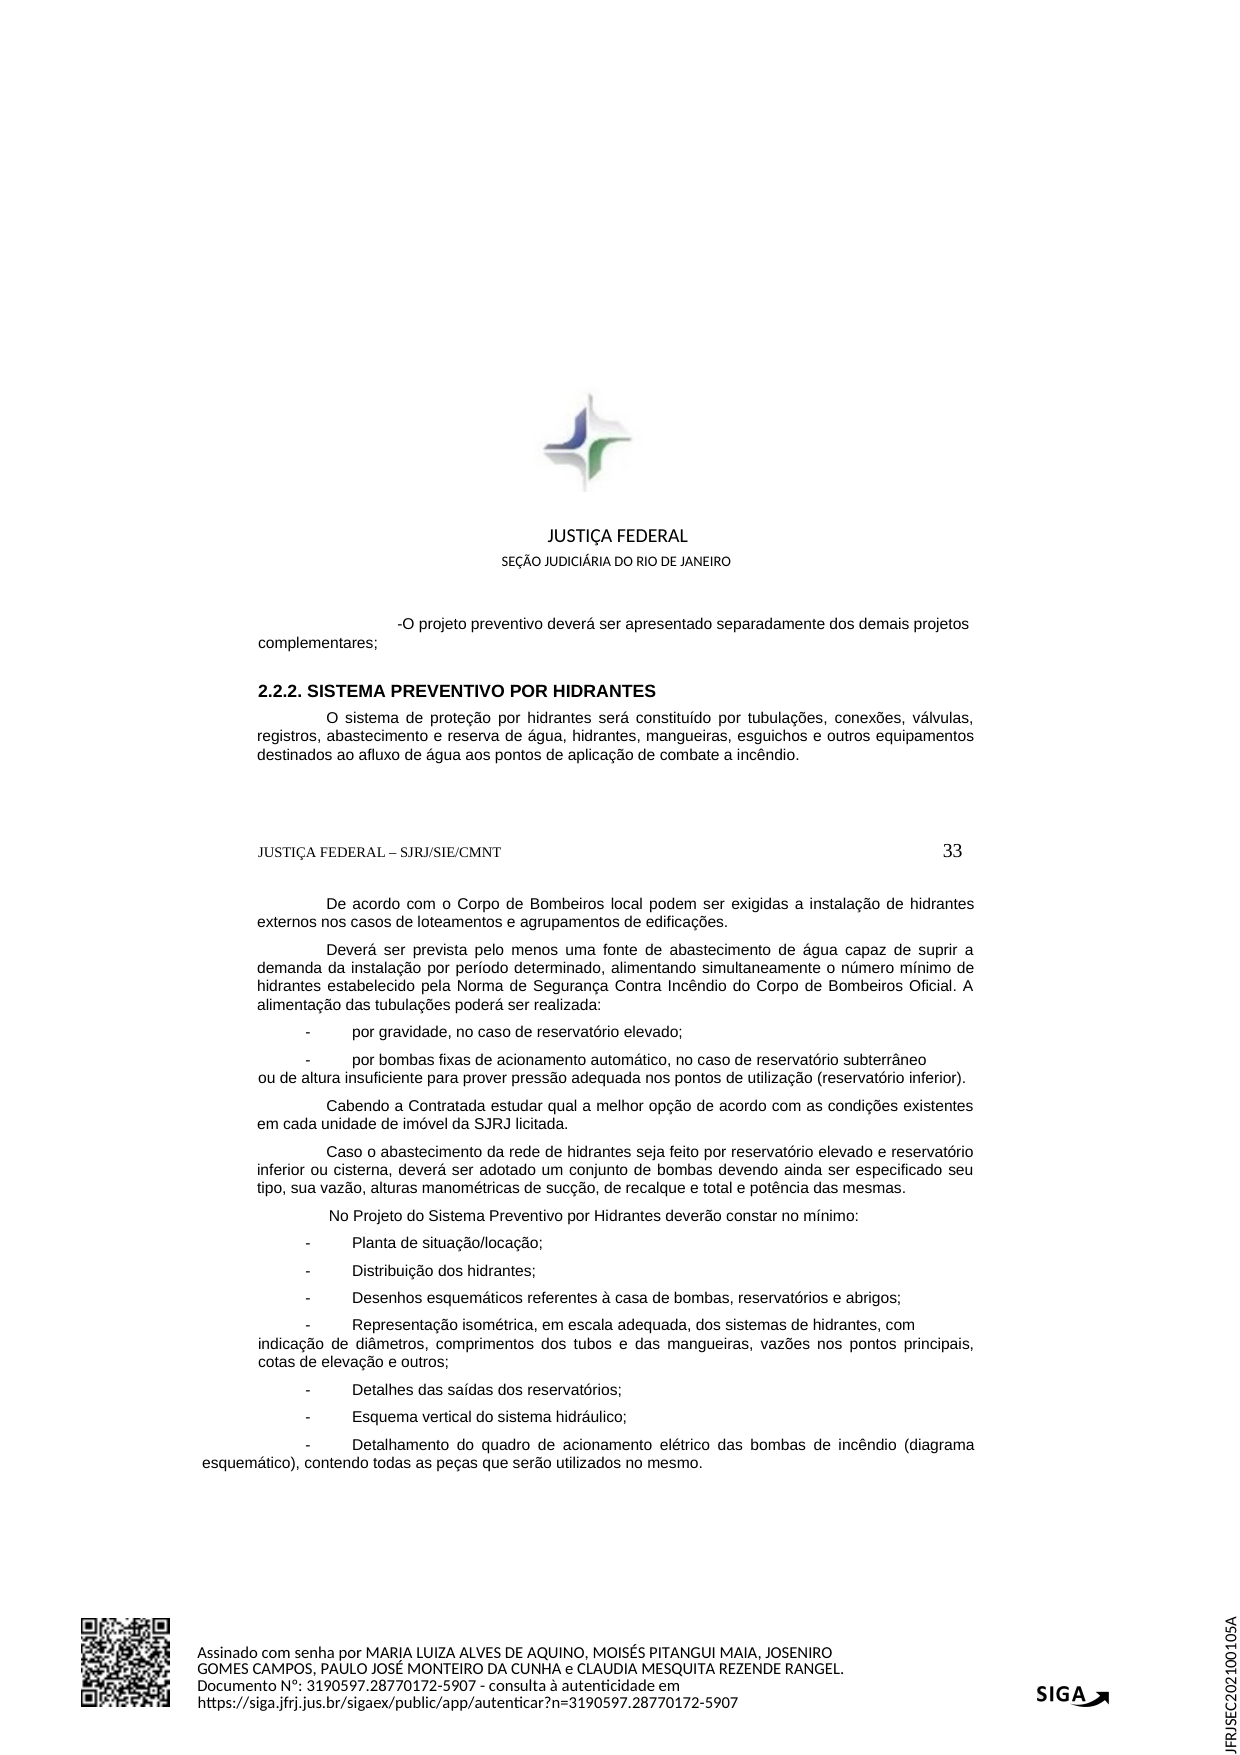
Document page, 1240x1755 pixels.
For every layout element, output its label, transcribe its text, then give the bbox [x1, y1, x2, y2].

list Desenhos esquemáticos referentes à casa de bombas, reservatórios e abrigos; [202, 1289, 975, 1307]
text -O projeto preventivo deverá ser apresentado separadamente dos demais projetos [202, 615, 974, 633]
text Deverá ser prevista pelo menos uma fonte de abastecimento de água capaz de suprir a demanda da instalação por período determinado, alimentando simultaneamente o número mínimo de hidrantes estabelecido pela Norma de Segurança Contra Incêndio do Corpo de Bombeiros Oficial. A alimentação das tubulações poderá ser realizada: [257, 940, 975, 1013]
list Detalhes das saídas dos reservatórios; [202, 1381, 975, 1399]
list por gravidade, no caso de reservatório elevado; [202, 1023, 975, 1041]
list Representação isométrica, em escala adequada, dos sistemas de hidrantes, com [202, 1316, 975, 1334]
list Detalhamento do quadro de acionamento elétrico das bombas de incêndio (diagrama esquemático), contendo todas as peças que serão utilizados no mesmo. [202, 1436, 975, 1472]
text ou de altura insuficiente para prover pressão adequada nos pontos de utilização (reservatório inferior). [258, 1069, 975, 1087]
text Caso o abastecimento da rede de hidrantes seja feito por reservatório elevado e reservatório inferior ou cisterna, deverá ser adotado um conjunto de bombas devendo ainda ser especificado seu tipo, sua vazão, alturas manométricas de sucção, de recalque e total e potência das mesmas. [257, 1142, 975, 1197]
text complementares; [258, 634, 975, 652]
text De acordo com o Corpo de Bombeiros local podem ser exigidas a instalação de hidrantes externos nos casos de loteamentos e agrupamentos de edificações. [257, 894, 975, 931]
list por bombas fixas de acionamento automático, no caso de reservatório subterrâneo [202, 1050, 975, 1068]
subtitle 2.2.2. SISTEMA PREVENTIVO POR HIDRANTES [258, 680, 986, 701]
subtitle JUSTIÇA FEDERAL – SJRJ/SIE/CMNT 33 [258, 839, 1082, 862]
text Cabendo a Contratada estudar qual a melhor opção de acordo com as condições existentes em cada unidade de imóvel da SJRJ licitada. [257, 1097, 975, 1133]
text O sistema de proteção por hidrantes será constituído por tubulações, conexões, válvulas, registros, abastecimento e reserva de água, hidrantes, mangueiras, esguichos e outros equipamentos destinados ao afluxo de água aos pontos de aplicação de combate a incêndio. [257, 708, 975, 763]
list Planta de situação/locação; [202, 1234, 975, 1252]
text indicação de diâmetros, comprimentos dos tubos e das mangueiras, vazões nos pontos principais, cotas de elevação e outros; [258, 1335, 975, 1371]
list Distribuição dos hidrantes; [202, 1261, 975, 1279]
text No Projeto do Sistema Preventivo por Hidrantes deverão constar no mínimo: [328, 1207, 975, 1225]
list Esquema vertical do sistema hidráulico; [202, 1408, 975, 1426]
